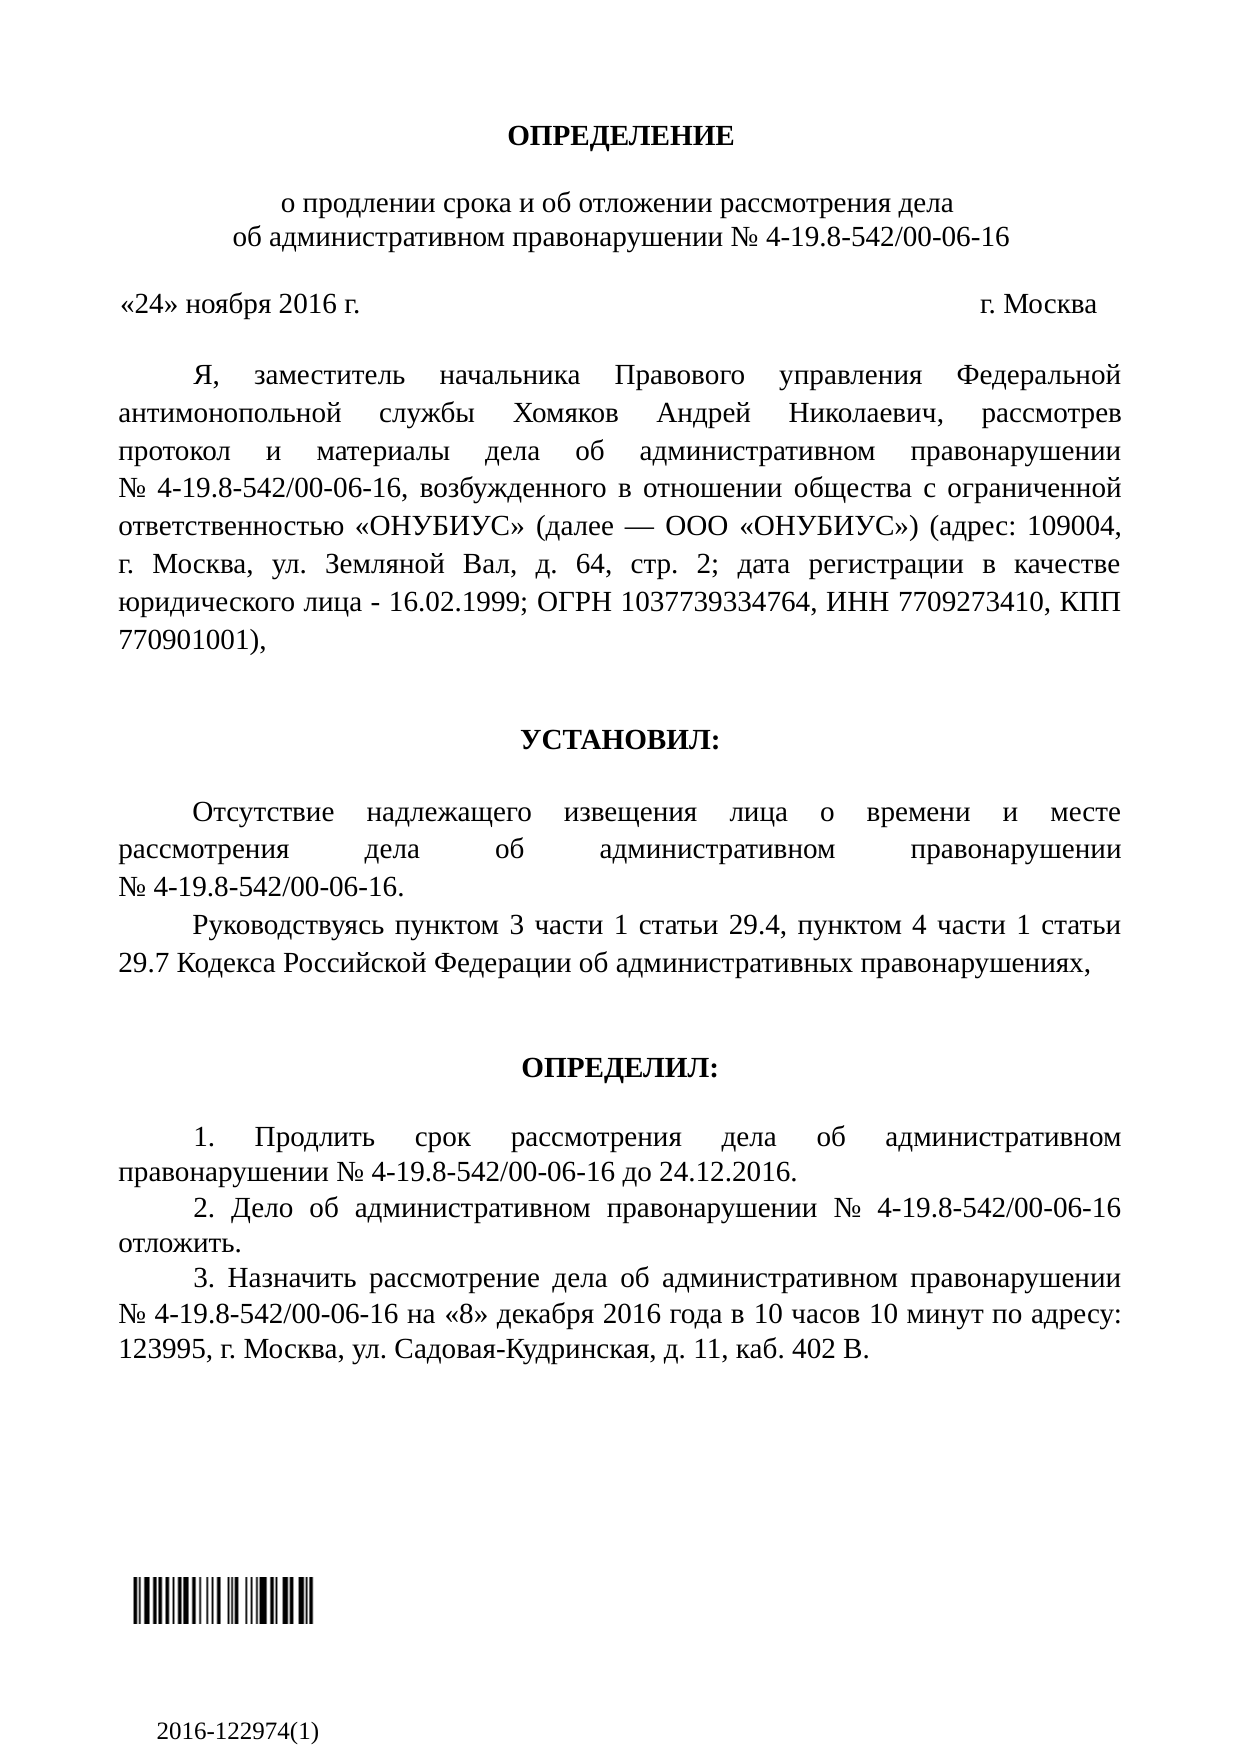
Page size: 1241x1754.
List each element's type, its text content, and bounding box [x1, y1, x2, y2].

text Отсутствие надлежащего извещения лица о времени и месте рассмотрения дела об административном правонарушении № 4-19.8-542/00-06-16. [118, 789, 1122, 903]
text Руководствуясь пунктом 3 части 1 статьи 29.4, пунктом 4 части 1 статьи 29.7 Кодекса Российской Федерации об административных правонарушениях, [118, 903, 1122, 979]
text ОПРЕДЕЛЕНИЕ [120, 118, 1122, 152]
text об административном правонарушении № 4-19.8-542/00-06-16 [120, 219, 1122, 252]
text о продлении срока и об отложении рассмотрения дела [120, 185, 1122, 219]
text 1. Продлить срок рассмотрения дела об административном правонарушении № 4-19.8-542/00-06-16 до 24.12.2016. [118, 1117, 1122, 1188]
text 2. Дело об административном правонарушении № 4-19.8-542/00-06-16 отложить. [118, 1188, 1122, 1259]
text «24» ноября 2016 г. г. Москва [120, 286, 1122, 319]
text ОПРЕДЕЛИЛ: [118, 1050, 1122, 1083]
text Я, заместитель начальника Правового управления Федеральной антимонопольной службы Хомяков Андрей Николаевич, рассмотрев протокол и материалы дела об административном правонарушении № 4-19.8-542/00-06-16, возбужденного в отношении общества с ограниченной ответственностью «ОНУБИУС» (далее — ООО «ОНУБИУС») (адрес: 109004, г. Москва, ул. Земляной Вал, д. 64, стр. 2; дата регистрации в качестве юридического лица - 16.02.1999; ОГРН 1037739334764, ИНН 7709273410, КПП 770901001), [118, 353, 1122, 655]
text УСТАНОВИЛ: [118, 722, 1122, 756]
text 3. Назначить рассмотрение дела об административном правонарушении № 4-19.8-542/00-06-16 на «8» декабря 2016 года в 10 часов 10 минут по адресу: 123995, г. Москва, ул. Садовая-Кудринская, д. 11, каб. 402 В. [118, 1259, 1122, 1365]
picture [118, 1577, 331, 1624]
